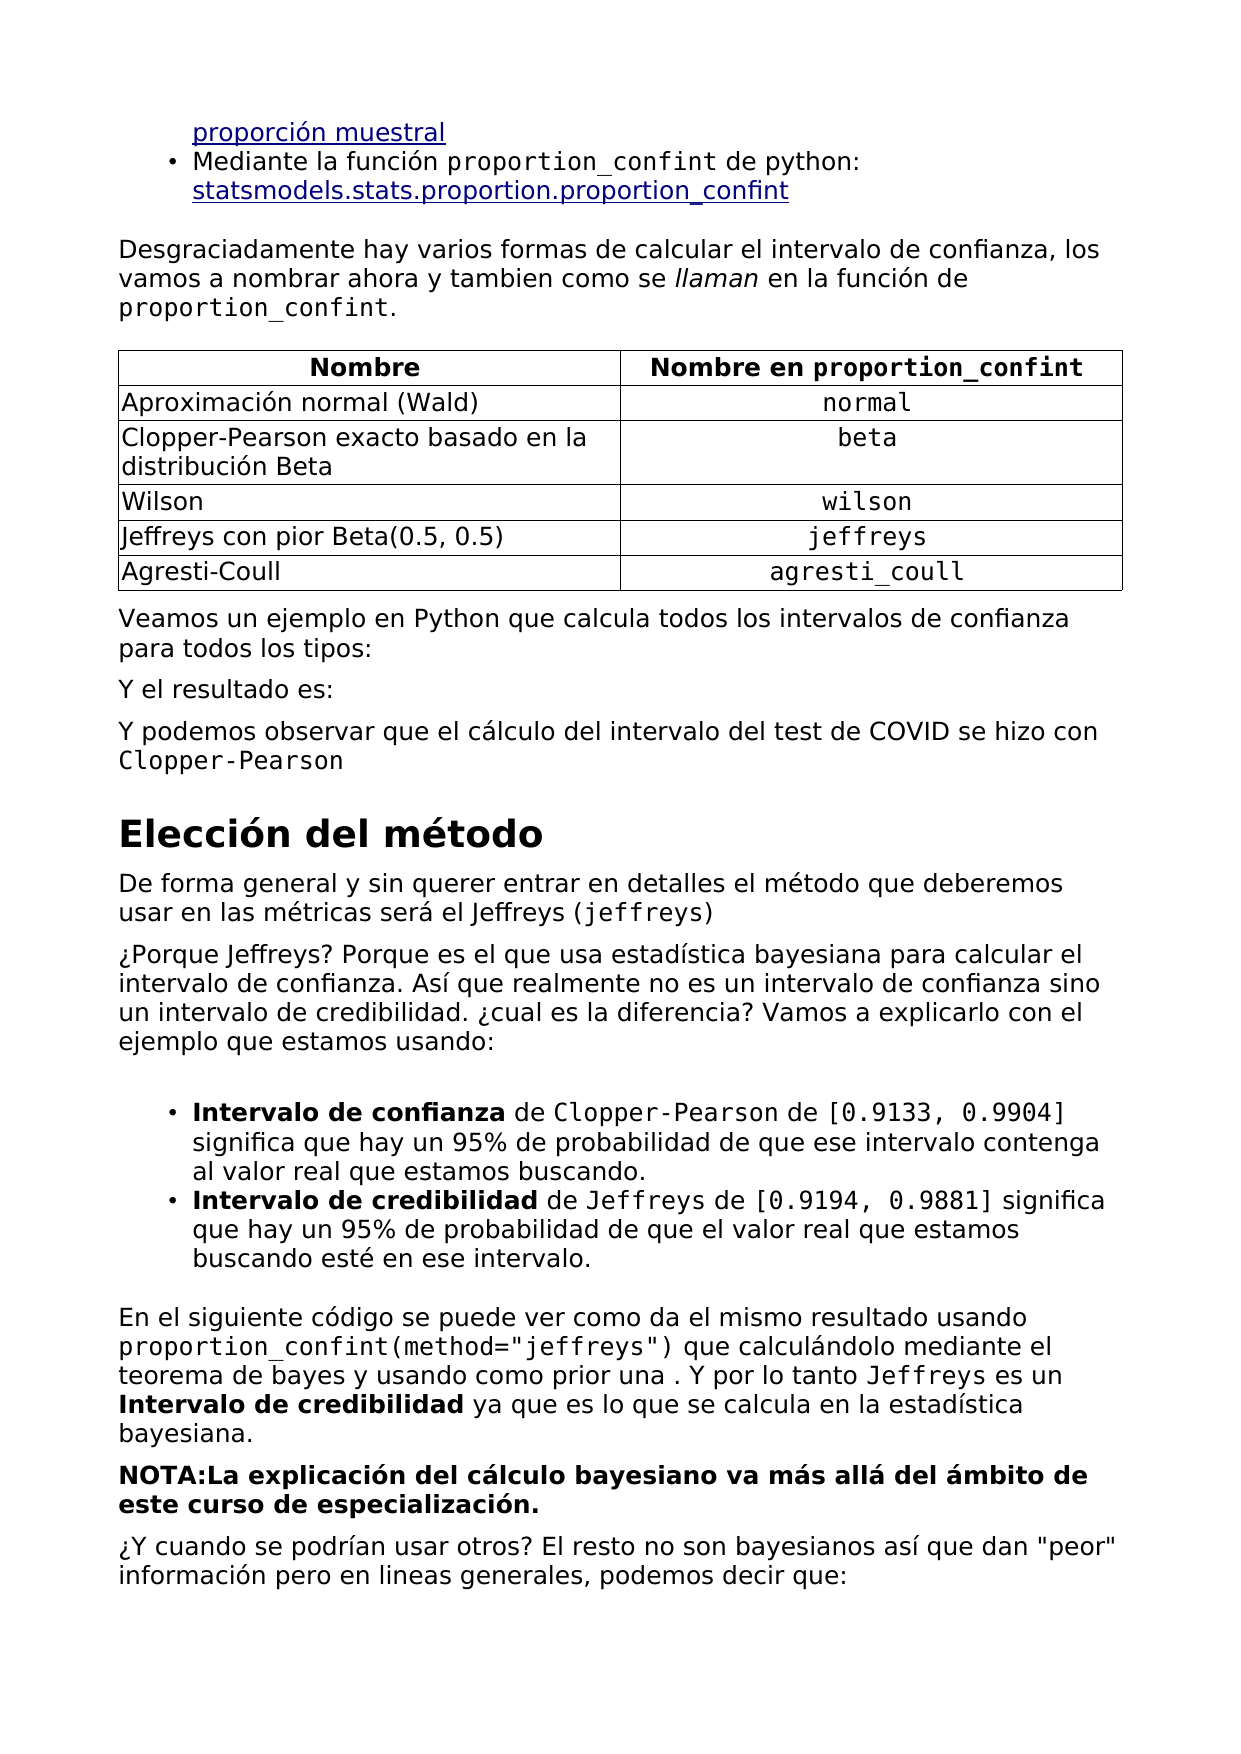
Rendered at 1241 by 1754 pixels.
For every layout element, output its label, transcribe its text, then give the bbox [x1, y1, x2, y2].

list Intervalo de credibilidad de Jeffreys de [0.9194, 0.9881] significa que hay un 95% de probabilidad de que el valor real que estamos buscando esté en ese intervalo. [177, 1186, 1122, 1273]
text Desgraciadamente hay varios formas de calcular el intervalo de confianza, los vamos a nombrar ahora y tambien como se llaman en la función de proportion_confint. [118, 235, 1122, 323]
table_cell Jeffreys con pior Beta(0.5, 0.5) [119, 521, 620, 554]
table_header Nombre [119, 351, 620, 385]
table_cell wilson [621, 485, 1122, 519]
table_cell beta [621, 421, 1122, 484]
text Y el resultado es: [118, 675, 1122, 704]
table_cell Wilson [119, 485, 620, 519]
text Y podemos observar que el cálculo del intervalo del test de COVID se hizo con Clopper-Pearson [118, 717, 1122, 775]
list proporción muestral [177, 118, 1122, 147]
subtitle Elección del método [118, 813, 1122, 857]
text ¿Y cuando se podrían usar otros? El resto no son bayesianos así que dan "peor" información pero en lineas generales, podemos decir que: [118, 1532, 1122, 1591]
table_cell normal [621, 386, 1122, 420]
table_cell Clopper-Pearson exacto basado en la distribución Beta [119, 421, 620, 484]
text En el siguiente código se puede ver como da el mismo resultado usando proportion_confint(method="jeffreys") que calculándolo mediante el teorema de bayes y usando como prior una . Y por lo tanto Jeffreys es un Intervalo de credibilidad ya que es lo que se calcula en la estadística bayesiana. [118, 1303, 1122, 1449]
text De forma general y sin querer entrar en detalles el método que deberemos usar en las métricas será el Jeffreys (jeffreys) [118, 869, 1122, 927]
table_header Nombre en proportion_confint [621, 351, 1122, 385]
table_cell jeffreys [621, 521, 1122, 554]
list Mediante la función proportion_confint de python: statsmodels.stats.proportion.proportion_confint [177, 147, 1122, 206]
text NOTA:La explicación del cálculo bayesiano va más allá del ámbito de este curso de especialización. [118, 1461, 1122, 1520]
table_cell agresti_coull [621, 556, 1122, 590]
table_cell Agresti-Coull [119, 556, 620, 590]
text ¿Porque Jeffreys? Porque es el que usa estadística bayesiana para calcular el intervalo de confianza. Así que realmente no es un intervalo de confianza sino un intervalo de credibilidad. ¿cual es la diferencia? Vamos a explicarlo con el ejemplo que estamos usando: [118, 940, 1122, 1057]
text Veamos un ejemplo en Python que calcula todos los intervalos de confianza para todos los tipos: [118, 604, 1122, 663]
list Intervalo de confianza de Clopper-Pearson de [0.9133, 0.9904] significa que hay un 95% de probabilidad de que ese intervalo contenga al valor real que estamos buscando. [177, 1098, 1122, 1186]
table_cell Aproximación normal (Wald) [119, 386, 620, 420]
